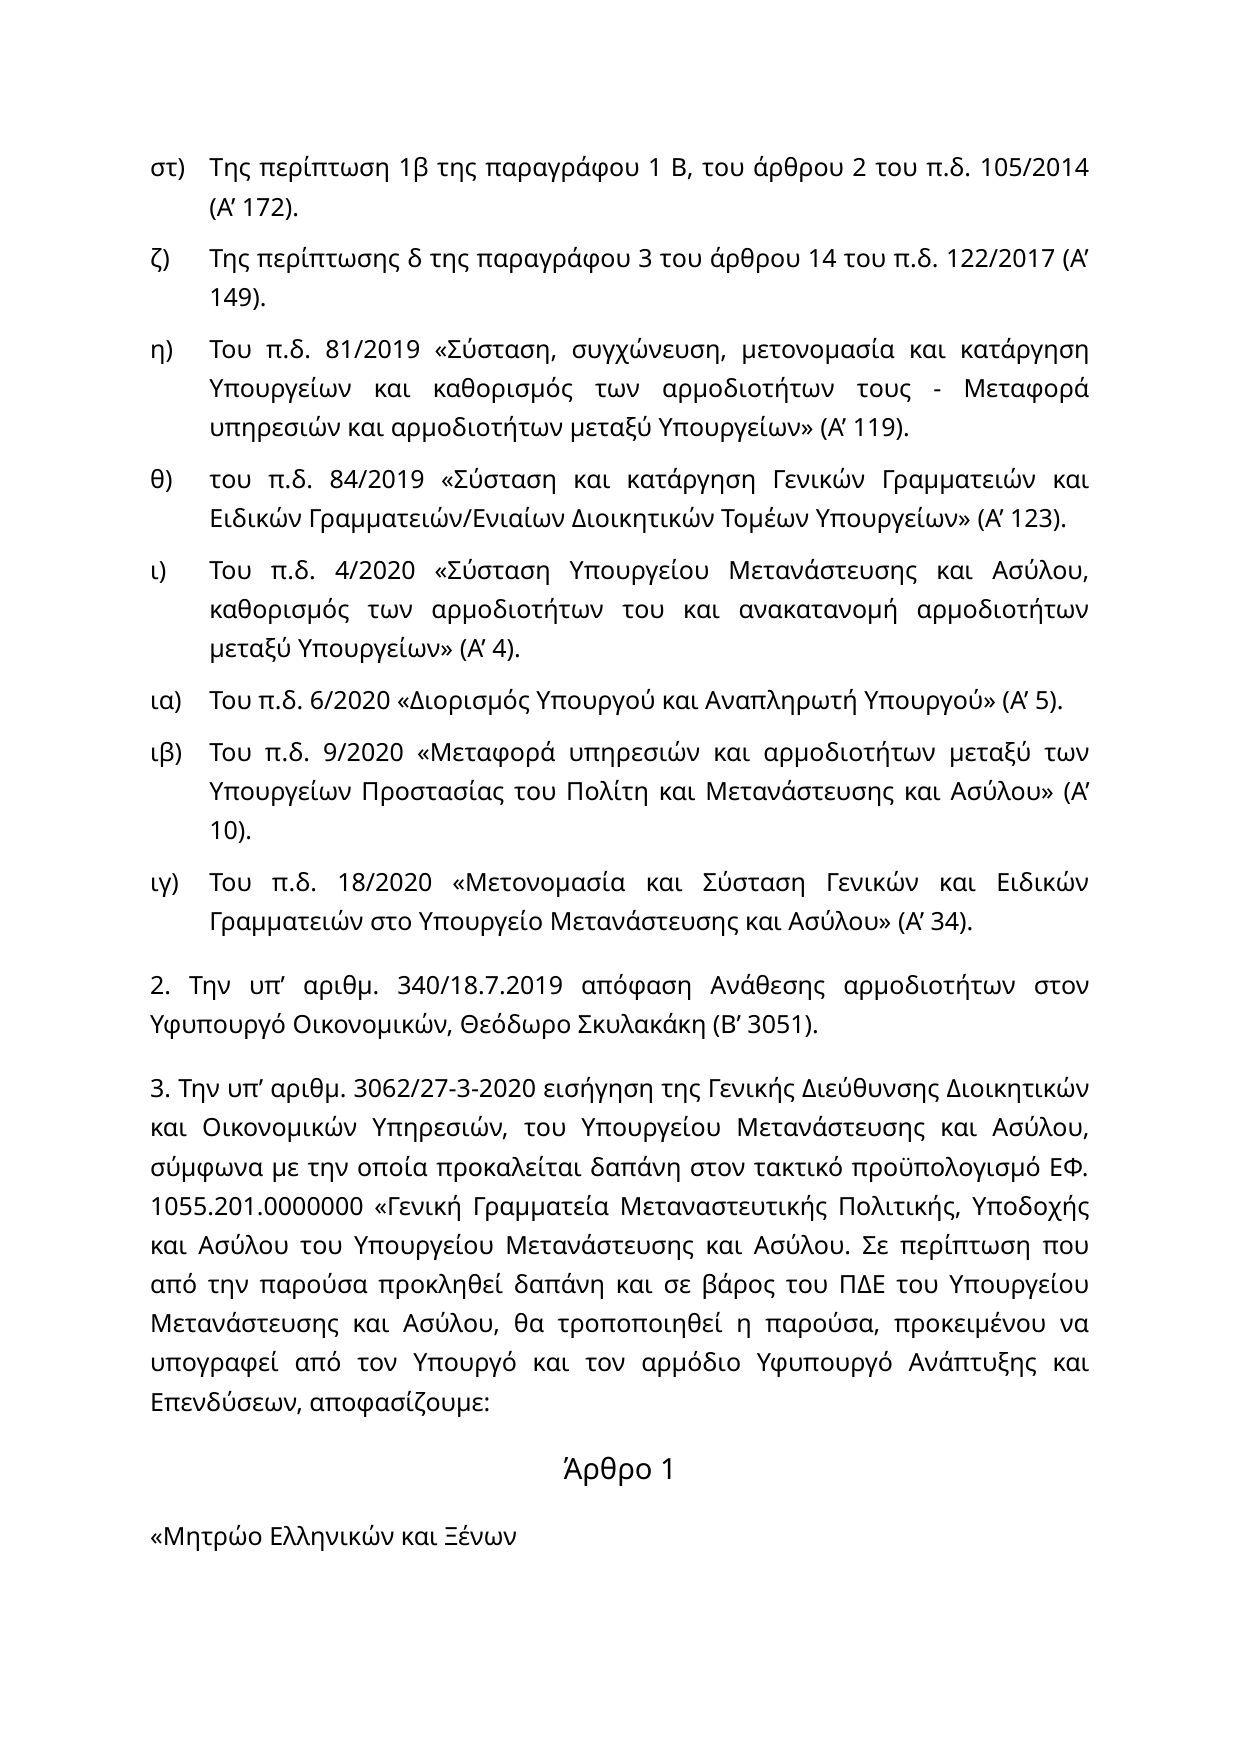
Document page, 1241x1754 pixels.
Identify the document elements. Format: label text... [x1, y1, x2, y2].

text 3. Την υπ’ αριθμ. 3062/27-3-2020 εισήγηση της Γενικής Διεύθυνσης Διοικητικών και Οικονομικών Υπηρεσιών, του Υπουργείου Μετανάστευσης και Ασύλου, σύμφωνα με την οποία προκαλείται δαπάνη στον τακτικό προϋπολογισμό ΕΦ. 1055.201.0000000 «Γενική Γραμματεία Μεταναστευτικής Πολιτικής, Υποδοχής και Ασύλου του Υπουργείου Μετανάστευσης και Ασύλου. Σε περίπτωση που από την παρούσα προκληθεί δαπάνη και σε βάρος του ΠΔΕ του Υπουργείου Μετανάστευσης και Ασύλου, θα τροποποιηθεί η παρούσα, προκειμένου να υπογραφεί από τον Υπουργό και τον αρμόδιο Υφυπουργό Ανάπτυξης και Επενδύσεων, αποφασίζουμε: [150, 1071, 1090, 1418]
list η) Του π.δ. 81/2019 «Σύσταση, συγχώνευση, μετονομασία και κατάργηση Υπουργείων και καθορισμός των αρμοδιοτήτων τους - Μεταφορά υπηρεσιών και αρμοδιοτήτων μεταξύ Υπουργείων» (Α’ 119). [150, 332, 1090, 444]
list ιγ) Του π.δ. 18/2020 «Μετονομασία και Σύσταση Γενικών και Ειδικών Γραμματειών στο Υπουργείο Μετανάστευσης και Ασύλου» (Α’ 34). [150, 864, 1090, 937]
text «Μητρώο Ελληνικών και Ξένων [150, 1519, 1090, 1553]
list ζ) Της περίπτωσης δ της παραγράφου 3 του άρθρου 14 του π.δ. 122/2017 (Α’ 149). [150, 241, 1090, 314]
subtitle Άρθρο 1 [150, 1448, 1090, 1488]
list θ) του π.δ. 84/2019 «Σύσταση και κατάργηση Γενικών Γραμματειών και Ειδικών Γραμματειών/Ενιαίων Διοικητικών Τομέων Υπουργείων» (Α’ 123). [150, 462, 1090, 535]
list ιβ) Του π.δ. 9/2020 «Μεταφορά υπηρεσιών και αρμοδιοτήτων μεταξύ των Υπουργείων Προστασίας του Πολίτη και Μετανάστευσης και Ασύλου» (Α’ 10). [150, 734, 1090, 847]
list στ) Tης περίπτωση 1β της παραγράφου 1 Β, του άρθρου 2 του π.δ. 105/2014 (Α’ 172). [150, 150, 1090, 223]
list ια) Του π.δ. 6/2020 «Διορισμός Υπουργού και Αναπληρωτή Υπουργού» (Α’ 5). [150, 682, 1090, 717]
list ι) Του π.δ. 4/2020 «Σύσταση Υπουργείου Μετανάστευσης και Ασύλου, καθορισμός των αρμοδιοτήτων του και ανακατανομή αρμοδιοτήτων μεταξύ Υπουργείων» (Α’ 4). [150, 552, 1090, 665]
text 2. Την υπ’ αριθμ. 340/18.7.2019 απόφαση Ανάθεσης αρμοδιοτήτων στον Υφυπουργό Οικονομικών, Θεόδωρο Σκυλακάκη (Β’ 3051). [150, 967, 1090, 1041]
